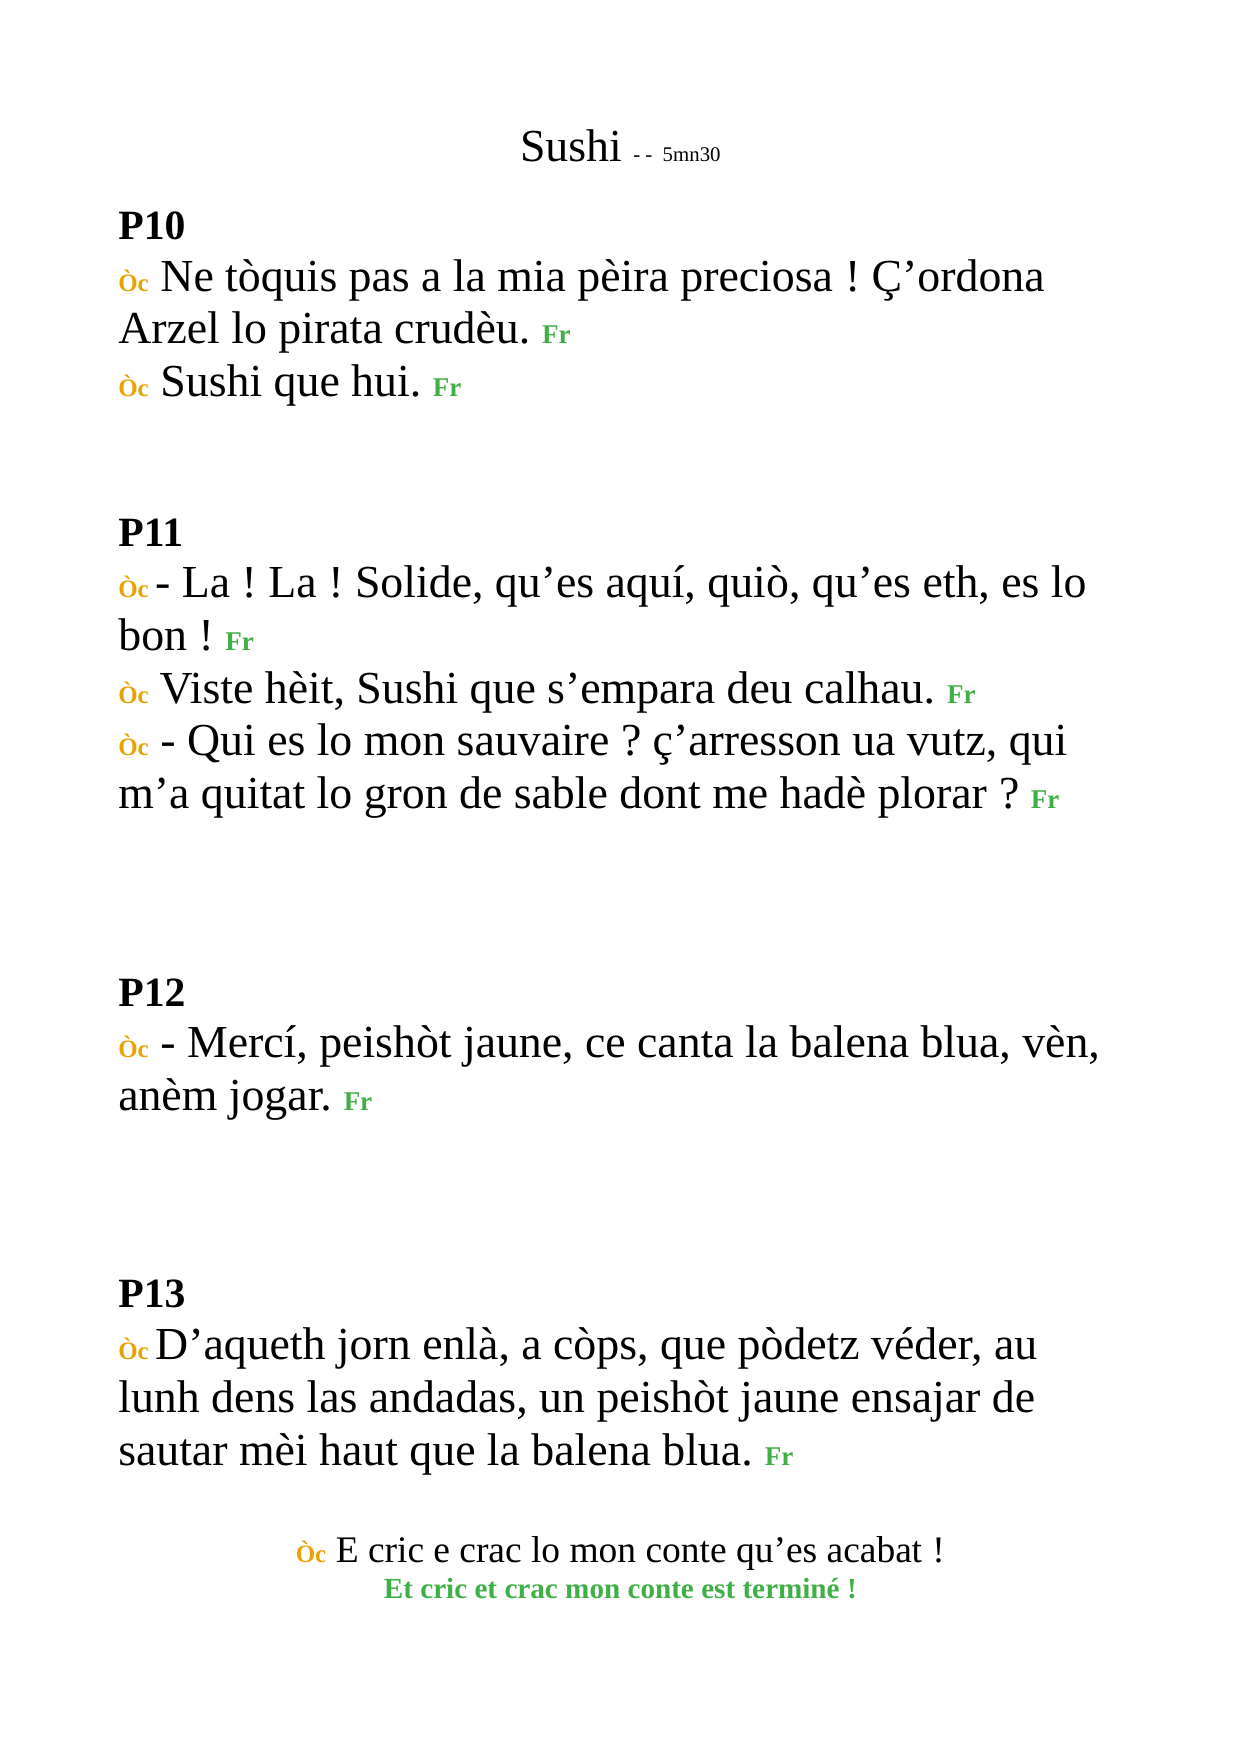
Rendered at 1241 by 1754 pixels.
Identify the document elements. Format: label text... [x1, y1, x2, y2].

text P12 [118, 967, 1122, 1015]
text Et cric et crac mon conte est terminé ! [118, 1571, 1122, 1604]
text Òc E cric e crac lo mon conte qu’es acabat ! [118, 1528, 1122, 1571]
text P13 [118, 1269, 1122, 1317]
text Òc - Qui es lo mon sauvaire ? ç’arresson ua vutz, qui m’a quitat lo gron de sable dont me hadè plorar ? Fr [118, 713, 1122, 818]
text Òc Sushi que hui. Fr [118, 354, 1122, 406]
text P10 [118, 200, 1122, 248]
text P11 [118, 507, 1122, 555]
text Òc D’aqueth jorn enlà, a còps, que pòdetz véder, au lunh dens las andadas, un peishòt jaune ensajar de sautar mèi haut que la balena blua. Fr [118, 1317, 1122, 1475]
text Òc - Mercí, peishòt jaune, ce canta la balena blua, vèn, anèm jogar. Fr [118, 1015, 1122, 1120]
text Òc - La ! La ! Solide, qu’es aquí, quiò, qu’es eth, es lo bon ! Fr [118, 555, 1122, 660]
text Òc Viste hèit, Sushi que s’empara deu calhau. Fr [118, 660, 1122, 713]
text Òc Ne tòquis pas a la mia pèira preciosa ! Ç’ordona Arzel lo pirata crudèu. Fr [118, 248, 1122, 354]
